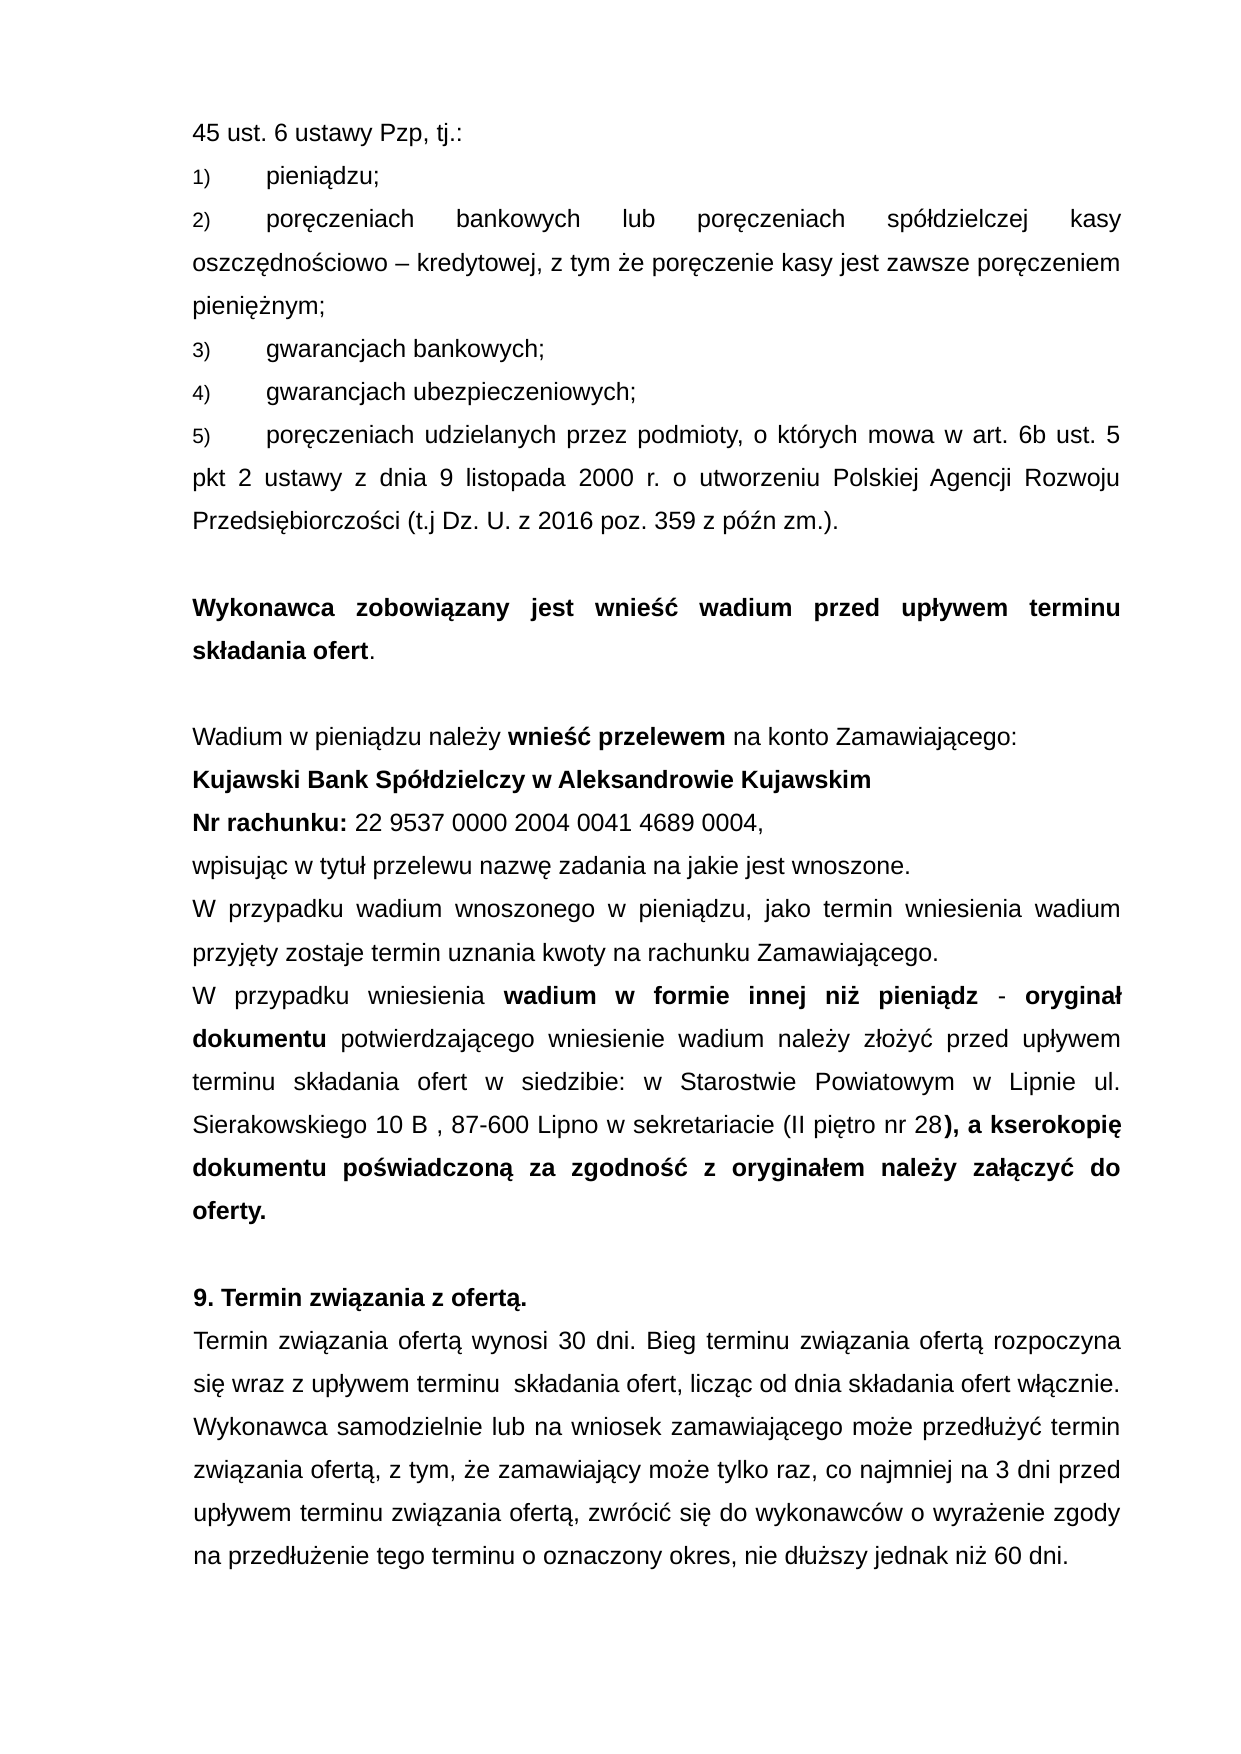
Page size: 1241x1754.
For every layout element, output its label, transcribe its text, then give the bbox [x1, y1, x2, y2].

list poręczeniach bankowych lub poręczeniach spółdzielczej kasy oszczędnościowo – kredytowej, z tym że poręczenie kasy jest zawsze poręczeniem pieniężnym; [192, 204, 1122, 319]
text Wykonawca samodzielnie lub na wniosek zamawiającego może przedłużyć termin związania ofertą, z tym, że zamawiający może tylko raz, co najmniej na 3 dni przed upływem terminu związania ofertą, zwrócić się do wykonawców o wyrażenie zgody na przedłużenie tego terminu o oznaczony okres, nie dłuższy jednak niż 60 dni. [193, 1412, 1122, 1570]
text Wykonawca zobowiązany jest wnieść wadium przed upływem terminu składania ofert. [192, 592, 1122, 664]
list pieniądzu; [192, 161, 1122, 190]
text wpisując w tytuł przelewu nazwę zadania na jakie jest wnoszone. [192, 851, 1122, 880]
text Termin związania ofertą wynosi 30 dni. Bieg terminu związania ofertą rozpoczyna się wraz z upływem terminu składania ofert, licząc od dnia składania ofert włącznie. [193, 1326, 1122, 1397]
list gwarancjach bankowych; [192, 334, 1122, 362]
text Nr rachunku: 22 9537 0000 2004 0041 4689 0004, [192, 808, 1122, 837]
text W przypadku wniesienia wadium w formie innej niż pieniądz - oryginał dokumentu potwierdzającego wniesienie wadium należy złożyć przed upływem terminu składania ofert w siedzibie: w Starostwie Powiatowym w Lipnie ul. Sierakowskiego 10 B , 87-600 Lipno w sekretariacie (II piętro nr 28), a kserokopię dokumentu poświadczoną za zgodność z oryginałem należy załączyć do oferty. [192, 981, 1122, 1225]
list gwarancjach ubezpieczeniowych; [192, 377, 1122, 406]
text W przypadku wadium wnoszonego w pieniądzu, jako termin wniesienia wadium przyjęty zostaje termin uznania kwoty na rachunku Zamawiającego. [192, 894, 1122, 966]
text Kujawski Bank Spółdzielczy w Aleksandrowie Kujawskim [192, 765, 1122, 794]
text Wadium w pieniądzu należy wnieść przelewem na konto Zamawiającego: [192, 722, 1122, 751]
list poręczeniach udzielanych przez podmioty, o których mowa w art. 6b ust. 5 pkt 2 ustawy z dnia 9 listopada 2000 r. o utworzeniu Polskiej Agencji Rozwoju Przedsiębiorczości (t.j Dz. U. z 2016 poz. 359 z późn zm.). [192, 420, 1122, 535]
text 45 ust. 6 ustawy Pzp, tj.: [192, 118, 1122, 147]
text 9. Termin związania z ofertą. [193, 1282, 1122, 1311]
